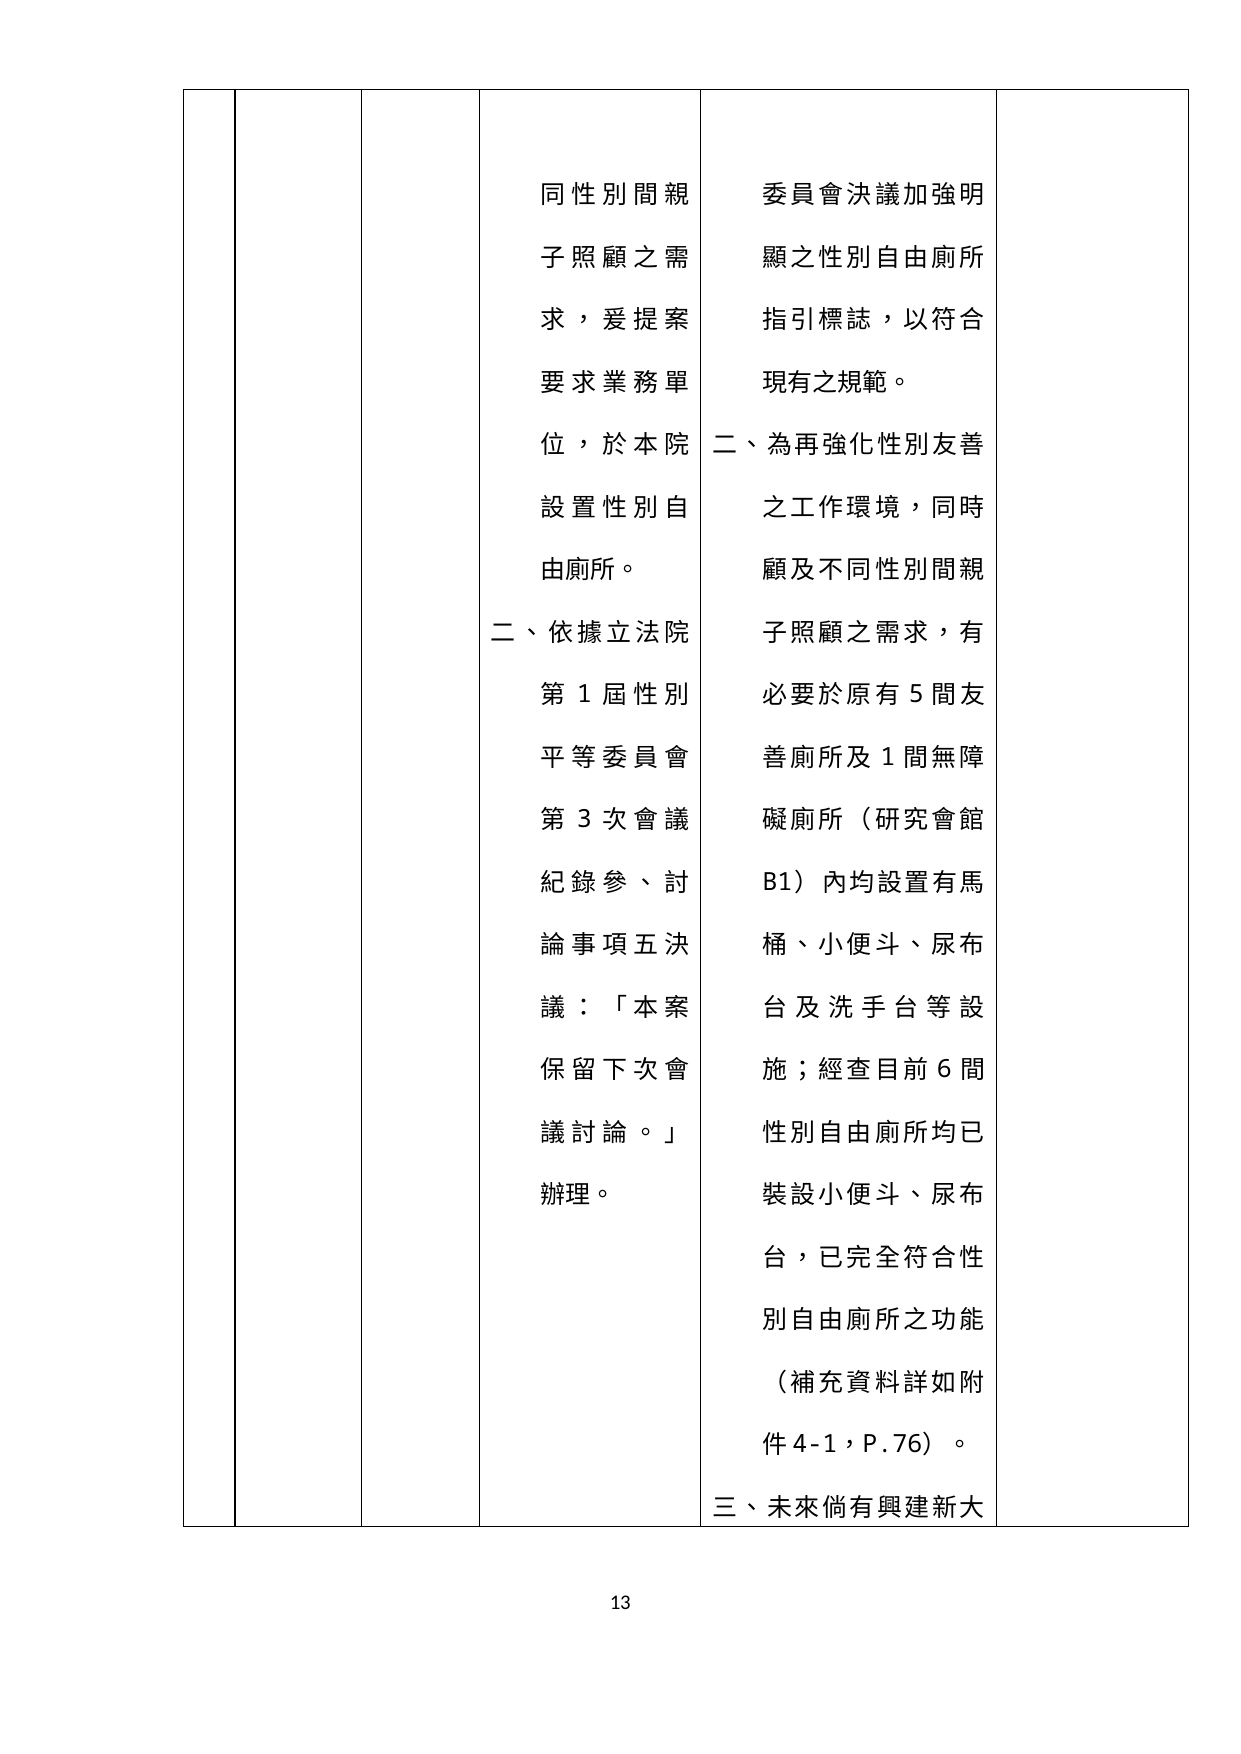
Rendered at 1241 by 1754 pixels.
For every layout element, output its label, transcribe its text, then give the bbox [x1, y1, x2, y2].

table_cell [236, 90, 361, 1526]
table_cell 委員會決議加強明顯之性別自由廁所指引標誌，以符合現有之規範。 二、為再強化性別友善之工作環境，同時顧及不同性別間親子照顧之需求，有必要於原有5間友善廁所及1間無障礙廁所（研究會館B1）內均設置有馬桶、小便斗、尿布台及洗手台等設施；經查目前6間性別自由廁所均已裝設小便斗、尿布台，已完全符合性別自由廁所之功能（補充資料詳如附件4-1，P.76）。 三、未來倘有興建新大 [701, 90, 996, 1526]
table_cell [362, 90, 479, 1526]
table_cell 同性別間親子照顧之需求，爰提案要求業務單位，於本院設置性別自由廁所。 二、依據立法院第1屆性別平等委員會第3次會議紀錄參、討論事項五決議：「本案保留下次會議討論。」辦理。 [480, 90, 700, 1526]
table_cell [184, 90, 234, 1526]
table_cell [997, 90, 1188, 1526]
